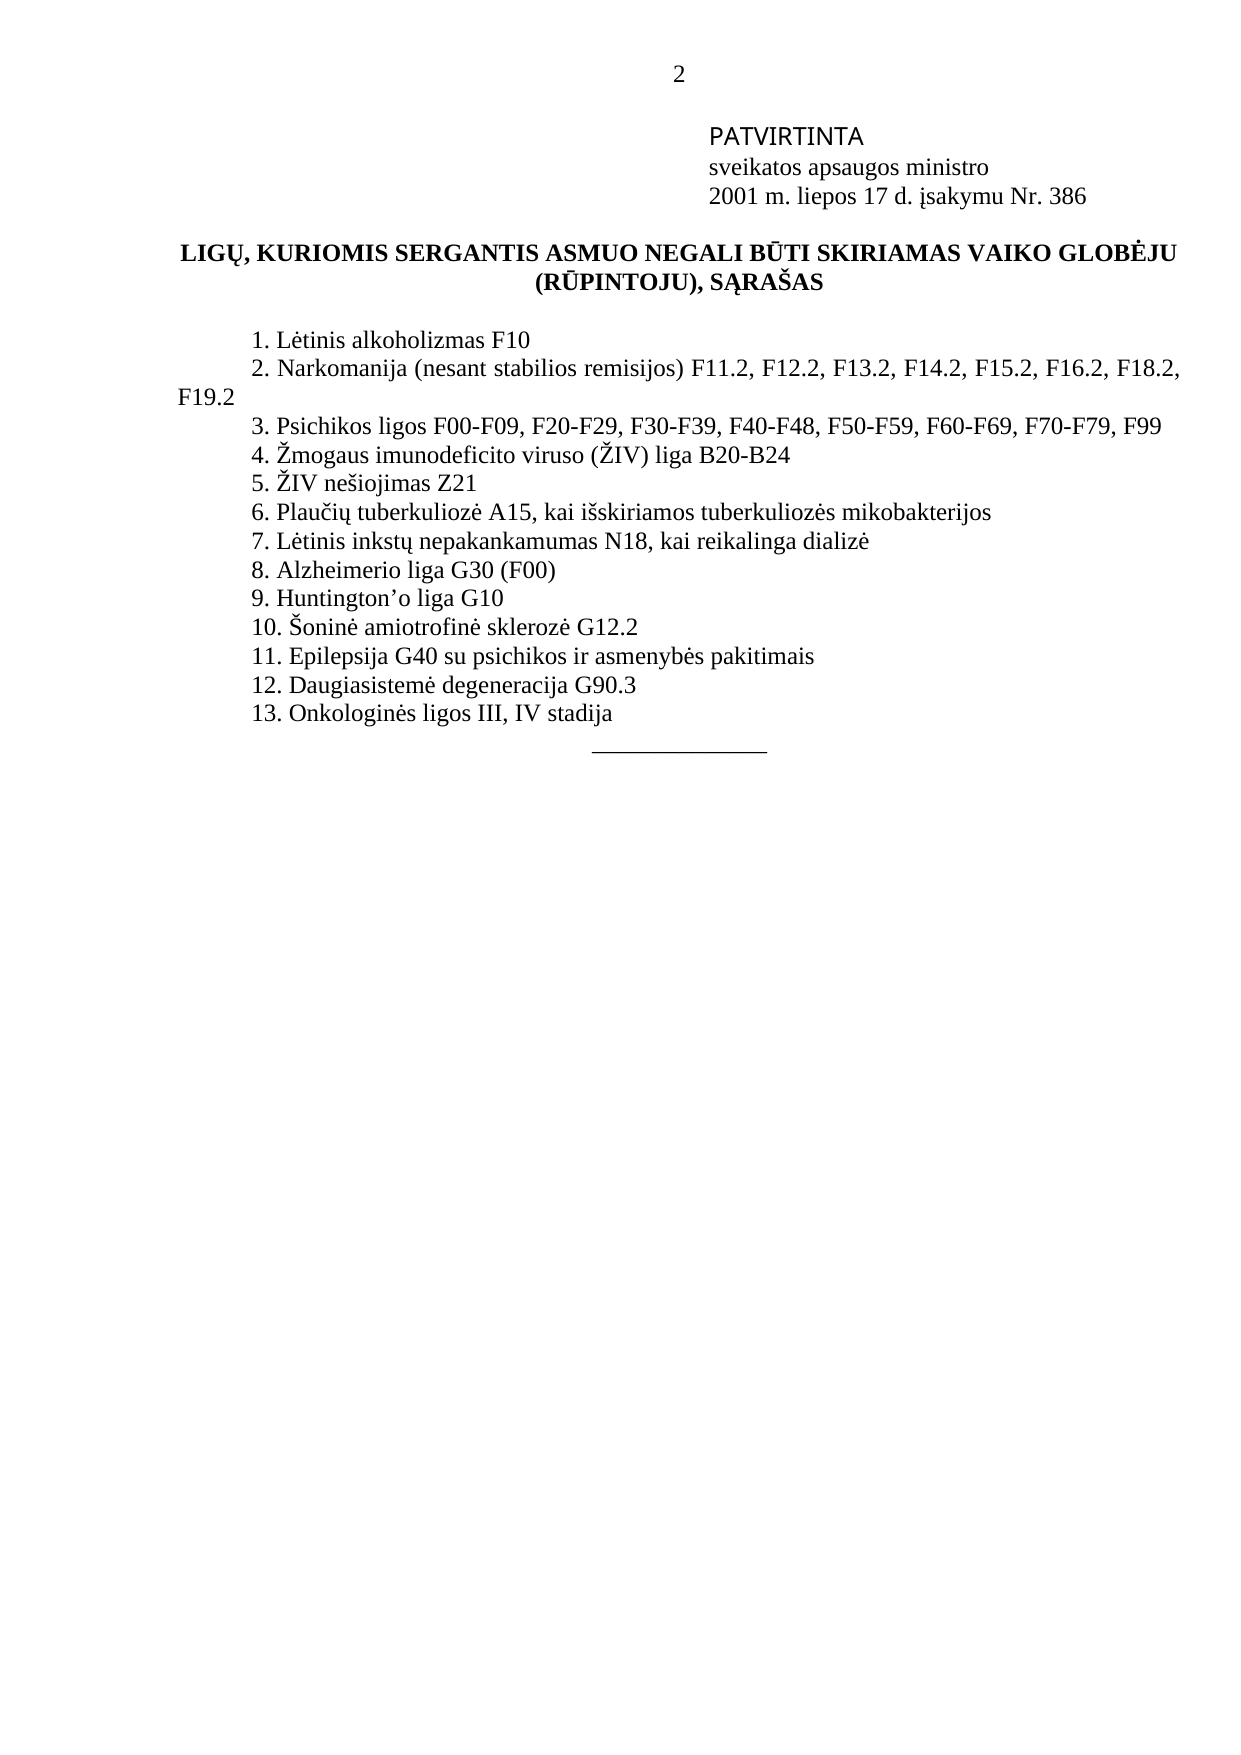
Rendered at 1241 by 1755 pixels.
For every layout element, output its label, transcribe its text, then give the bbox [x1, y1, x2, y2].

text PATVIRTINTA [709, 118, 1181, 152]
text 4. Žmogaus imunodeficito viruso (ŽIV) liga B20-B24 [177, 440, 1181, 468]
text ______________ [177, 727, 1181, 756]
text 5. ŽIV nešiojimas Z21 [177, 468, 1181, 497]
text sveikatos apsaugos ministro [177, 152, 1181, 181]
text 7. Lėtinis inkstų nepakankamumas N18, kai reikalinga dializė [177, 526, 1181, 555]
text 6. Plaučių tuberkuliozė A15, kai išskiriamos tuberkuliozės mikobakterijos [177, 497, 1181, 526]
text 3. Psichikos ligos F00-F09, F20-F29, F30-F39, F40-F48, F50-F59, F60-F69, F70-F79, F99 [177, 411, 1181, 440]
text 13. Onkologinės ligos III, IV stadija [177, 698, 1181, 727]
text 12. Daugiasistemė degeneracija G90.3 [177, 670, 1181, 698]
text 2. Narkomanija (nesant stabilios remisijos) F11.2, F12.2, F13.2, F14.2, F15.2, F16.2, F18.2, F19.2 [177, 353, 1181, 411]
text Ligų, kuriomis sergantis asmuo negali būti skiriamas vaiko globėju (rūpintoju), sąrašas [177, 238, 1181, 296]
text 2001 m. liepos 17 d. įsakymu Nr. 386 [177, 181, 1181, 210]
text 10. Šoninė amiotrofinė sklerozė G12.2 [177, 612, 1181, 641]
text 9. Huntington’o liga G10 [177, 583, 1181, 612]
text 1. Lėtinis alkoholizmas F10 [177, 325, 1181, 353]
text 11. Epilepsija G40 su psichikos ir asmenybės pakitimais [177, 641, 1181, 670]
text 8. Alzheimerio liga G30 (F00) [177, 555, 1181, 583]
